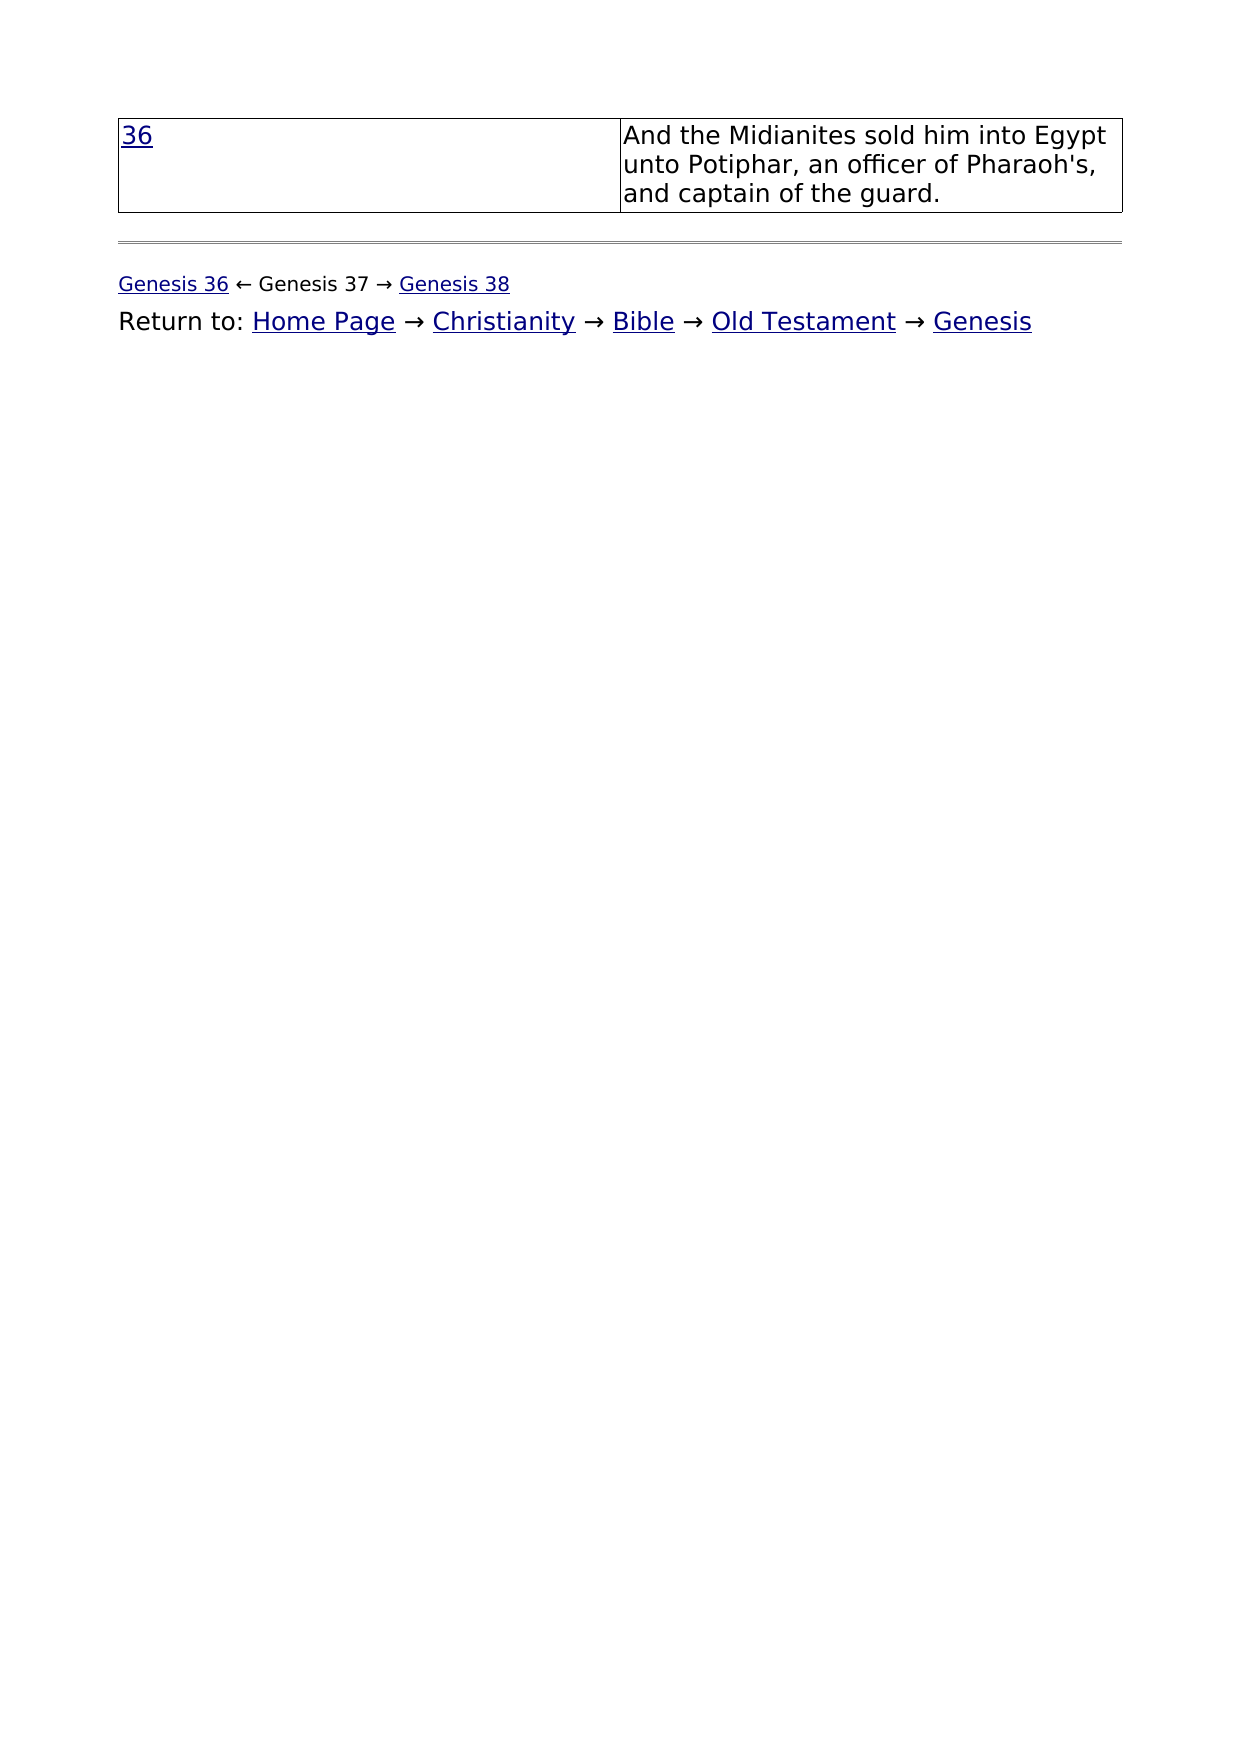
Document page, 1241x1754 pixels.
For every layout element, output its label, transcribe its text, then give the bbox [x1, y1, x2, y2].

table_cell And the Midianites sold him into Egypt unto Potiphar, an officer of Pharaoh's, and captain of the guard. [621, 119, 1122, 212]
text Genesis 36 ← Genesis 37 → Genesis 38 [118, 273, 1122, 307]
table_cell 36 [119, 119, 620, 212]
text Return to: Home Page → Christianity → Bible → Old Testament → Genesis [118, 307, 1122, 336]
